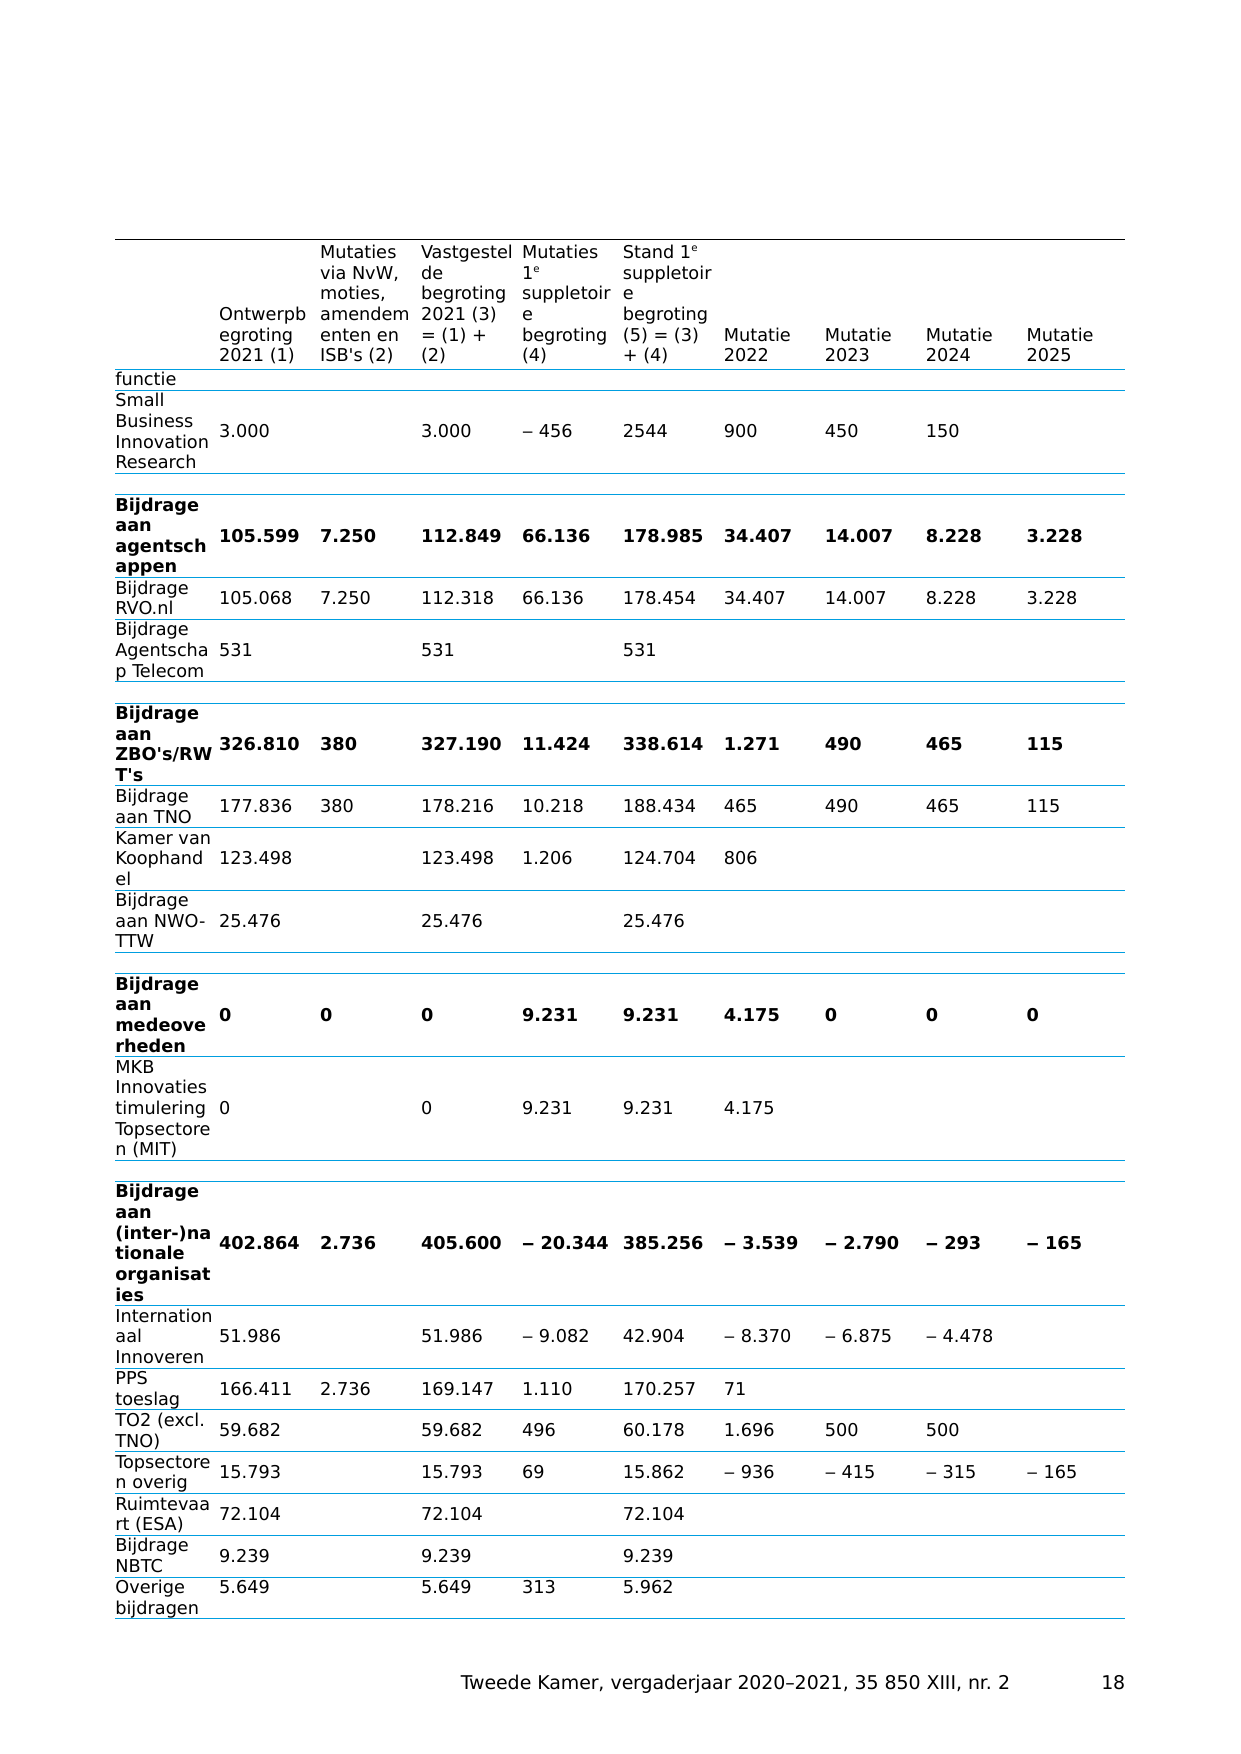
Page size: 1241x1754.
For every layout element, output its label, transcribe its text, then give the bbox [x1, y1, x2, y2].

table_cell 9.231 [519, 1057, 620, 1160]
table_cell 115 [1024, 704, 1125, 785]
table_cell Kamer van Koophandel [115, 828, 216, 889]
table_cell 178.985 [620, 495, 721, 577]
table_cell 338.614 [620, 704, 721, 785]
table_cell [1024, 682, 1125, 702]
table_cell 327.190 [418, 704, 519, 785]
table_cell 105.599 [216, 495, 317, 577]
table_cell 14.007 [822, 578, 923, 619]
table_cell [1024, 620, 1125, 681]
table_cell [418, 474, 519, 494]
table_cell 34.407 [721, 578, 822, 619]
table_cell 5.962 [620, 1578, 721, 1618]
table_cell 115 [1024, 786, 1125, 827]
table_cell [1024, 474, 1125, 494]
table_cell 8.228 [923, 578, 1023, 619]
table_cell [1024, 1578, 1125, 1618]
table_cell 1.696 [721, 1410, 822, 1451]
table_cell 405.600 [418, 1182, 519, 1305]
table_cell 105.068 [216, 578, 317, 619]
table_cell 490 [822, 786, 923, 827]
table_cell 123.498 [418, 828, 519, 889]
table_cell 34.407 [721, 495, 822, 577]
table_cell 531 [418, 620, 519, 681]
table_cell 4.175 [721, 1057, 822, 1160]
table_cell 188.434 [620, 786, 721, 827]
table_cell [317, 1452, 418, 1493]
table_cell [418, 370, 519, 390]
table_cell [1024, 1410, 1125, 1451]
table_cell [216, 682, 317, 702]
table_cell [115, 240, 216, 369]
table_cell [115, 1161, 216, 1181]
table_cell 500 [923, 1410, 1023, 1451]
table_cell [317, 1494, 418, 1535]
table_cell 465 [923, 704, 1023, 785]
table_cell 51.986 [216, 1306, 317, 1368]
table_cell [923, 1536, 1023, 1576]
table_cell Mutatie 2022 [721, 240, 822, 369]
table_cell Ontwerpbegroting 2021 (1) [216, 240, 317, 369]
table_cell ‒ 165 [1024, 1182, 1125, 1305]
table_cell [519, 1494, 620, 1535]
table_cell 178.454 [620, 578, 721, 619]
table_cell [317, 474, 418, 494]
table_cell 5.649 [216, 1578, 317, 1618]
table_cell [115, 953, 216, 973]
table_cell [317, 1578, 418, 1618]
table_cell Bijdrage NBTC [115, 1536, 216, 1576]
table_cell 500 [822, 1410, 923, 1451]
table_cell 10.218 [519, 786, 620, 827]
table_cell 0 [923, 974, 1023, 1056]
table_cell TO2 (excl. TNO) [115, 1410, 216, 1451]
table_cell 25.476 [418, 891, 519, 952]
table_cell [317, 1306, 418, 1368]
table_cell [1024, 953, 1125, 973]
table_cell 0 [822, 974, 923, 1056]
table_cell 9.231 [620, 1057, 721, 1160]
table_cell [115, 474, 216, 494]
table_cell Stand 1e suppletoire begroting (5) = (3) + (4) [620, 240, 721, 369]
table_cell [822, 682, 923, 702]
table_cell [519, 953, 620, 973]
table_cell 1.110 [519, 1369, 620, 1409]
table_cell [721, 953, 822, 973]
table_cell 60.178 [620, 1410, 721, 1451]
table_cell ‒ 8.370 [721, 1306, 822, 1368]
table_cell [1024, 391, 1125, 473]
table_cell ‒ 2.790 [822, 1182, 923, 1305]
table_cell Mutaties via NvW, moties, amendementen en ISB's (2) [317, 240, 418, 369]
table_cell [721, 891, 822, 952]
table_cell 450 [822, 391, 923, 473]
table_cell 25.476 [620, 891, 721, 952]
table_cell 806 [721, 828, 822, 889]
table_cell 465 [721, 786, 822, 827]
table_cell [923, 1578, 1023, 1618]
table_cell [115, 682, 216, 702]
table_cell 9.231 [519, 974, 620, 1056]
table_cell [216, 474, 317, 494]
table_header Tabel 7 Budgettaire gevolgen van beleid art. 2 Bedrijvenbeleid: innovatie en ondernemerschap voor duurzame welvaartsgroei (Eerste suppletoire begroting) (bedragen x € 1.000) [115, 191, 1125, 239]
table_cell Bijdrage aan NWO-TTW [115, 891, 216, 952]
table_cell [519, 620, 620, 681]
table_cell 326.810 [216, 704, 317, 785]
table_cell MKB Innovatiestimulering Topsectoren (MIT) [115, 1057, 216, 1160]
table_cell Mutaties 1e suppletoire begroting (4) [519, 240, 620, 369]
table_cell 15.793 [418, 1452, 519, 1493]
table_cell [1024, 828, 1125, 889]
table_cell [519, 1161, 620, 1181]
table_cell 72.104 [620, 1494, 721, 1535]
table_cell 402.864 [216, 1182, 317, 1305]
table_cell [822, 1494, 923, 1535]
table_cell [721, 1536, 822, 1576]
table_cell [1024, 1161, 1125, 1181]
table_cell [519, 370, 620, 390]
table_cell 71 [721, 1369, 822, 1409]
table_cell 496 [519, 1410, 620, 1451]
table_cell 0 [418, 1057, 519, 1160]
table_cell [721, 620, 822, 681]
table_cell 4.175 [721, 974, 822, 1056]
table_cell [923, 953, 1023, 973]
table_cell [317, 1057, 418, 1160]
table_cell [317, 828, 418, 889]
table_cell ‒ 3.539 [721, 1182, 822, 1305]
table_cell [620, 953, 721, 973]
table_cell [620, 682, 721, 702]
table_cell Ruimtevaart (ESA) [115, 1494, 216, 1535]
table_cell [317, 1161, 418, 1181]
table_cell 112.849 [418, 495, 519, 577]
table_cell ‒ 20.344 [519, 1182, 620, 1305]
table_cell ‒ 315 [923, 1452, 1023, 1493]
table_cell [1024, 1369, 1125, 1409]
table_cell [923, 1369, 1023, 1409]
table_cell 7.250 [317, 495, 418, 577]
table_cell 177.836 [216, 786, 317, 827]
table_cell [721, 1494, 822, 1535]
table_cell [317, 391, 418, 473]
table_cell [721, 474, 822, 494]
table_cell [923, 620, 1023, 681]
table_cell [721, 1161, 822, 1181]
table_cell 9.231 [620, 974, 721, 1056]
table_cell 72.104 [216, 1494, 317, 1535]
table_cell 51.986 [418, 1306, 519, 1368]
table_cell Mutatie 2025 [1024, 240, 1125, 369]
table_cell [317, 1410, 418, 1451]
table_cell 9.239 [620, 1536, 721, 1576]
table_cell 385.256 [620, 1182, 721, 1305]
table_cell [822, 1369, 923, 1409]
table_cell [822, 370, 923, 390]
table_cell 72.104 [418, 1494, 519, 1535]
table_cell 900 [721, 391, 822, 473]
table_cell 3.000 [418, 391, 519, 473]
table_cell [317, 953, 418, 973]
table_cell 166.411 [216, 1369, 317, 1409]
table_cell [317, 370, 418, 390]
table_cell 178.216 [418, 786, 519, 827]
table_cell [923, 474, 1023, 494]
table_cell [822, 474, 923, 494]
table_cell 11.424 [519, 704, 620, 785]
table_cell [721, 682, 822, 702]
table_cell [418, 682, 519, 702]
table_cell ‒ 4.478 [923, 1306, 1023, 1368]
table_cell 42.904 [620, 1306, 721, 1368]
table_cell [822, 1536, 923, 1576]
table_cell [822, 1578, 923, 1618]
table_cell [620, 1161, 721, 1181]
table_cell [1024, 1494, 1125, 1535]
table_cell Mutatie 2024 [923, 240, 1023, 369]
table_cell 7.250 [317, 578, 418, 619]
table_cell [317, 1536, 418, 1576]
table_cell [822, 891, 923, 952]
table_cell 69 [519, 1452, 620, 1493]
table_cell 313 [519, 1578, 620, 1618]
table_cell 531 [216, 620, 317, 681]
table_cell 25.476 [216, 891, 317, 952]
table_cell 531 [620, 620, 721, 681]
table_cell 112.318 [418, 578, 519, 619]
table_cell ‒ 936 [721, 1452, 822, 1493]
table_cell [923, 891, 1023, 952]
table_cell 170.257 [620, 1369, 721, 1409]
table_cell [519, 682, 620, 702]
table_cell Bijdrage Agentschap Telecom [115, 620, 216, 681]
table_cell 14.007 [822, 495, 923, 577]
table_cell PPS toeslag [115, 1369, 216, 1409]
table_cell [519, 474, 620, 494]
table_cell ‒ 293 [923, 1182, 1023, 1305]
table_cell 169.147 [418, 1369, 519, 1409]
table_cell Vastgestelde begroting 2021 (3) = (1) + (2) [418, 240, 519, 369]
table_cell 465 [923, 786, 1023, 827]
table_cell [1024, 370, 1125, 390]
table_cell 59.682 [418, 1410, 519, 1451]
table_cell Bijdrage aan TNO [115, 786, 216, 827]
table_cell Bijdrage RVO.nl [115, 578, 216, 619]
table_cell [620, 370, 721, 390]
table_cell 66.136 [519, 495, 620, 577]
table_cell [418, 1161, 519, 1181]
table_cell Bijdrage aan (inter-)nationale organisaties [115, 1182, 216, 1305]
table_cell ‒ 415 [822, 1452, 923, 1493]
table_cell [822, 1161, 923, 1181]
table_cell [923, 828, 1023, 889]
table_cell 0 [317, 974, 418, 1056]
table_cell 0 [1024, 974, 1125, 1056]
table_cell [216, 370, 317, 390]
table_cell 380 [317, 786, 418, 827]
table_cell functie [115, 370, 216, 390]
table_cell [1024, 1057, 1125, 1160]
table_cell 2.736 [317, 1182, 418, 1305]
table_cell 490 [822, 704, 923, 785]
table_cell [923, 1161, 1023, 1181]
table_cell [1024, 1306, 1125, 1368]
table_cell 2544 [620, 391, 721, 473]
table_cell [1024, 891, 1125, 952]
table_cell [317, 620, 418, 681]
table_cell 2.736 [317, 1369, 418, 1409]
table_cell 1.206 [519, 828, 620, 889]
table_cell 0 [216, 974, 317, 1056]
table_cell ‒ 9.082 [519, 1306, 620, 1368]
table_cell [822, 953, 923, 973]
table_cell 150 [923, 391, 1023, 473]
table_cell 3.000 [216, 391, 317, 473]
table_cell [721, 1578, 822, 1618]
table_cell [1024, 1536, 1125, 1576]
table_cell [822, 828, 923, 889]
table_cell Small Business Innovation Research [115, 391, 216, 473]
table_cell 3.228 [1024, 578, 1125, 619]
table_cell [317, 682, 418, 702]
table_cell 1.271 [721, 704, 822, 785]
table_cell [519, 1536, 620, 1576]
table_cell 0 [418, 974, 519, 1056]
table_cell [721, 370, 822, 390]
table_cell ‒ 165 [1024, 1452, 1125, 1493]
table_cell Overige bijdragen [115, 1578, 216, 1618]
table_cell 5.649 [418, 1578, 519, 1618]
table_cell Internationaal Innoveren [115, 1306, 216, 1368]
table_cell [822, 620, 923, 681]
table_cell 0 [216, 1057, 317, 1160]
table_cell 15.862 [620, 1452, 721, 1493]
table_cell Bijdrage aan ZBO's/RWT's [115, 704, 216, 785]
table_cell 9.239 [216, 1536, 317, 1576]
table_cell [216, 1161, 317, 1181]
table_cell [519, 891, 620, 952]
table_cell 3.228 [1024, 495, 1125, 577]
table_cell 380 [317, 704, 418, 785]
table_cell [923, 370, 1023, 390]
table_cell [822, 1057, 923, 1160]
table_cell [317, 891, 418, 952]
table_cell [923, 682, 1023, 702]
table_cell 124.704 [620, 828, 721, 889]
table_cell Topsectoren overig [115, 1452, 216, 1493]
table_cell Bijdrage aan medeoverheden [115, 974, 216, 1056]
table_cell [923, 1494, 1023, 1535]
table_cell 66.136 [519, 578, 620, 619]
table_cell 8.228 [923, 495, 1023, 577]
table_cell [620, 474, 721, 494]
table_cell [418, 953, 519, 973]
table_cell ‒ 456 [519, 391, 620, 473]
table_cell Mutatie 2023 [822, 240, 923, 369]
table_cell [216, 953, 317, 973]
table_cell 9.239 [418, 1536, 519, 1576]
table_cell 15.793 [216, 1452, 317, 1493]
table_cell Bijdrage aan agentschappen [115, 495, 216, 577]
table_cell [923, 1057, 1023, 1160]
table_cell 59.682 [216, 1410, 317, 1451]
table_cell ‒ 6.875 [822, 1306, 923, 1368]
table_cell 123.498 [216, 828, 317, 889]
